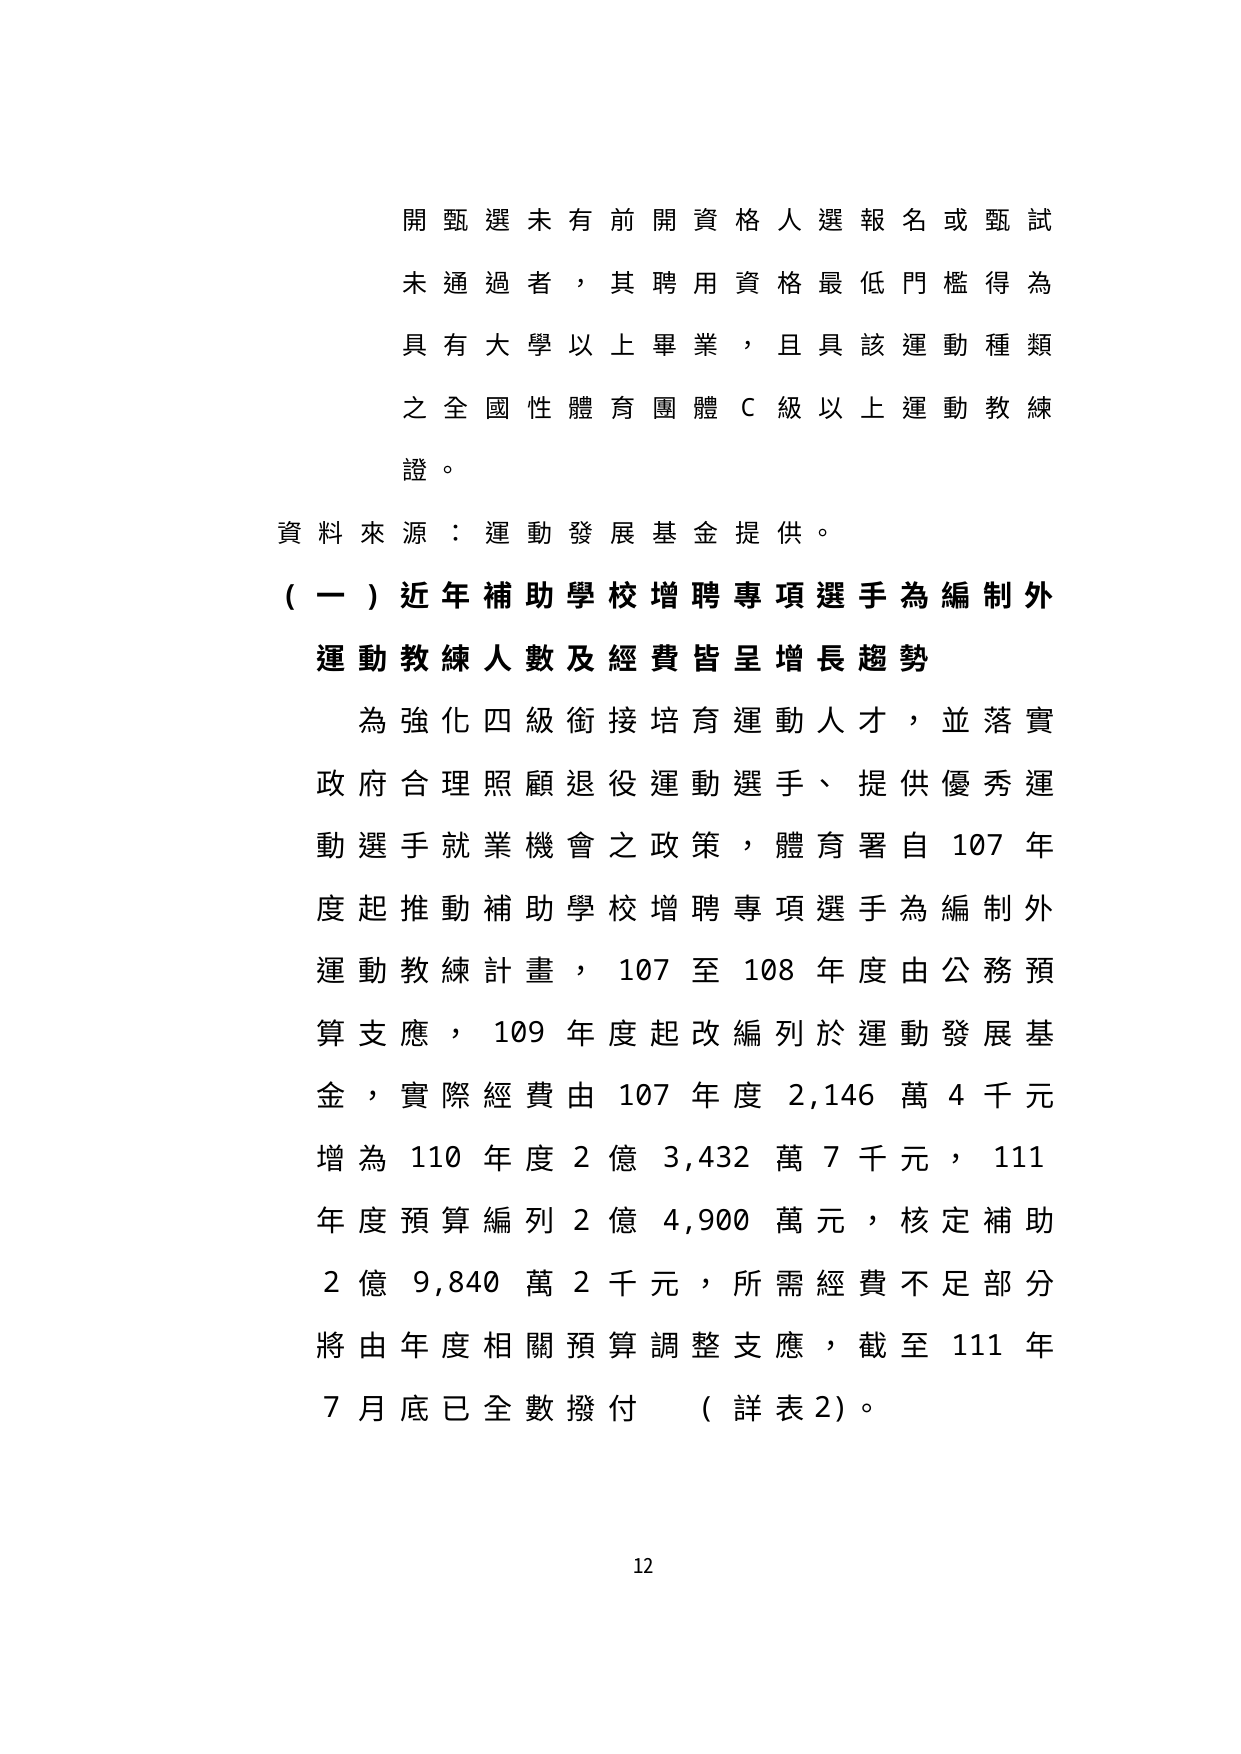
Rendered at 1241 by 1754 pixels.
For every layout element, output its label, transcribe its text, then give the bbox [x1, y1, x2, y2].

text 資料來源：運動發展基金提供。 [185, 490, 1060, 552]
text (一)近年補助學校增聘專項選手為編制外運動教練人數及經費皆呈增長趨勢 [245, 552, 1060, 677]
text 開甄選未有前開資格人選報名或甄試未通過者，其聘用資格最低門檻得為具有大學以上畢業，且具該運動種類之全國性體育團體C級以上運動教練證。 [244, 177, 1060, 490]
text 為強化四級銜接培育運動人才，並落實政府合理照顧退役運動選手、提供優秀運動選手就業機會之政策，體育署自107年度起推動補助學校增聘專項選手為編制外運動教練計畫，107至108年度由公務預算支應，109年度起改編列於運動發展基金，實際經費由107年度2,146萬4千元增為110年度2億3,432萬7千元，111年度預算編列2億4,900萬元，核定補助2億9,840萬2千元，所需經費不足部分將由年度相關預算調整支應，截至111年7月底已全數撥付 (詳表2)。 [274, 677, 1060, 1427]
